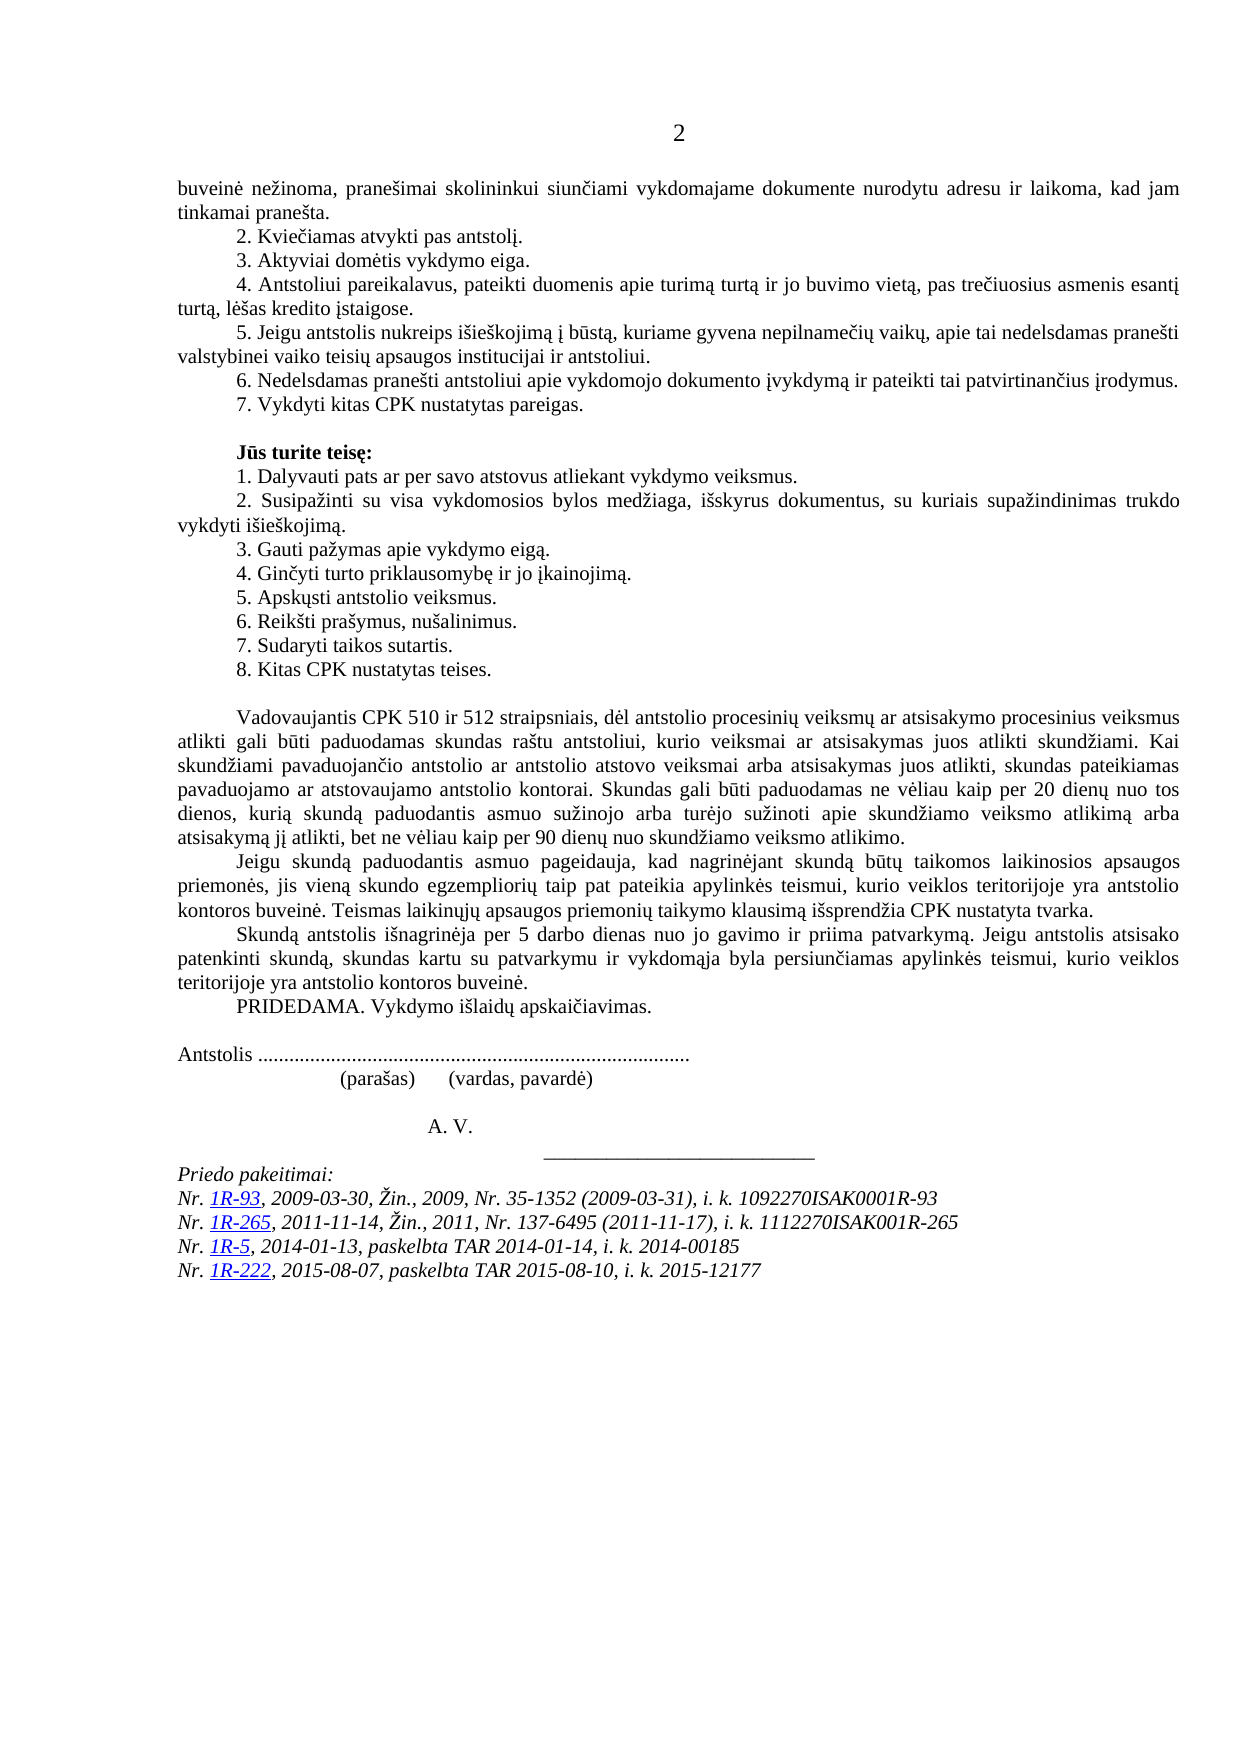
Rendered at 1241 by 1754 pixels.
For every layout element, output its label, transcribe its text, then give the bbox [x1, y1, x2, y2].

text 8. Kitas CPK nustatytas teises. [177, 657, 1181, 681]
text 4. Antstoliui pareikalavus, pateikti duomenis apie turimą turtą ir jo buvimo vietą, pas trečiuosius asmenis esantį turtą, lėšas kredito įstaigose. [177, 272, 1181, 320]
text PRIDEDAMA. Vykdymo išlaidų apskaičiavimas. [177, 994, 1181, 1018]
text Jūs turite teisę: [177, 440, 1181, 464]
text (parašas) (vardas, pavardė) [340, 1066, 1181, 1090]
text Nr. 1R-5, 2014-01-13, paskelbta TAR 2014-01-14, i. k. 2014-00185 [177, 1234, 1181, 1258]
text 4. Ginčyti turto priklausomybę ir jo įkainojimą. [177, 561, 1181, 585]
text 3. Aktyviai domėtis vykdymo eiga. [177, 248, 1181, 272]
text Skundą antstolis išnagrinėja per 5 darbo dienas nuo jo gavimo ir priima patvarkymą. Jeigu antstolis atsisako patenkinti skundą, skundas kartu su patvarkymu ir vykdomąja byla persiunčiamas apylinkės teismui, kurio veiklos teritorijoje yra antstolio kontoros buveinė. [177, 922, 1181, 994]
text 3. Gauti pažymas apie vykdymo eigą. [177, 537, 1181, 561]
text 1. Dalyvauti pats ar per savo atstovus atliekant vykdymo veiksmus. [177, 464, 1181, 488]
text 5. Apskųsti antstolio veiksmus. [177, 585, 1181, 609]
text 2. Susipažinti su visa vykdomosios bylos medžiaga, išskyrus dokumentus, su kuriais supažindinimas trukdo vykdyti išieškojimą. [177, 488, 1181, 537]
text 5. Jeigu antstolis nukreips išieškojimą į būstą, kuriame gyvena nepilnamečių vaikų, apie tai nedelsdamas pranešti valstybinei vaiko teisių apsaugos institucijai ir antstoliui. [177, 320, 1181, 368]
text 6. Reikšti prašymus, nušalinimus. [177, 609, 1181, 633]
text Priedo pakeitimai: [177, 1162, 1181, 1186]
text __________________________ [177, 1138, 1181, 1162]
text Antstolis ................................................................................... [177, 1042, 1181, 1066]
text 7. Vykdyti kitas CPK nustatytas pareigas. [177, 392, 1181, 416]
text 6. Nedelsdamas pranešti antstoliui apie vykdomojo dokumento įvykdymą ir pateikti tai patvirtinančius įrodymus. [177, 368, 1181, 392]
text 2. Kviečiamas atvykti pas antstolį. [177, 224, 1181, 248]
text 7. Sudaryti taikos sutartis. [177, 633, 1181, 657]
text Jeigu skundą paduodantis asmuo pageidauja, kad nagrinėjant skundą būtų taikomos laikinosios apsaugos priemonės, jis vieną skundo egzempliorių taip pat pateikia apylinkės teismui, kurio veiklos teritorijoje yra antstolio kontoros buveinė. Teismas laikinųjų apsaugos priemonių taikymo klausimą išsprendžia CPK nustatyta tvarka. [177, 849, 1181, 922]
text Nr. 1R-222, 2015-08-07, paskelbta TAR 2015-08-10, i. k. 2015-12177 [177, 1258, 1181, 1282]
text Vadovaujantis CPK 510 ir 512 straipsniais, dėl antstolio procesinių veiksmų ar atsisakymo procesinius veiksmus atlikti gali būti paduodamas skundas raštu antstoliui, kurio veiksmai ar atsisakymas juos atlikti skundžiami. Kai skundžiami pavaduojančio antstolio ar antstolio atstovo veiksmai arba atsisakymas juos atlikti, skundas pateikiamas pavaduojamo ar atstovaujamo antstolio kontorai. Skundas gali būti paduodamas ne vėliau kaip per 20 dienų nuo tos dienos, kurią skundą paduodantis asmuo sužinojo arba turėjo sužinoti apie skundžiamo veiksmo atlikimą arba atsisakymą jį atlikti, bet ne vėliau kaip per 90 dienų nuo skundžiamo veiksmo atlikimo. [177, 705, 1181, 849]
text Nr. 1R-265, 2011-11-14, Žin., 2011, Nr. 137-6495 (2011-11-17), i. k. 1112270ISAK001R-265 [177, 1210, 1181, 1234]
text Nr. 1R-93, 2009-03-30, Žin., 2009, Nr. 35-1352 (2009-03-31), i. k. 1092270ISAK0001R-93 [177, 1186, 1181, 1210]
text buveinė nežinoma, pranešimai skolininkui siunčiami vykdomajame dokumente nurodytu adresu ir laikoma, kad jam tinkamai pranešta. [177, 176, 1181, 224]
text A. V. [427, 1114, 1181, 1138]
